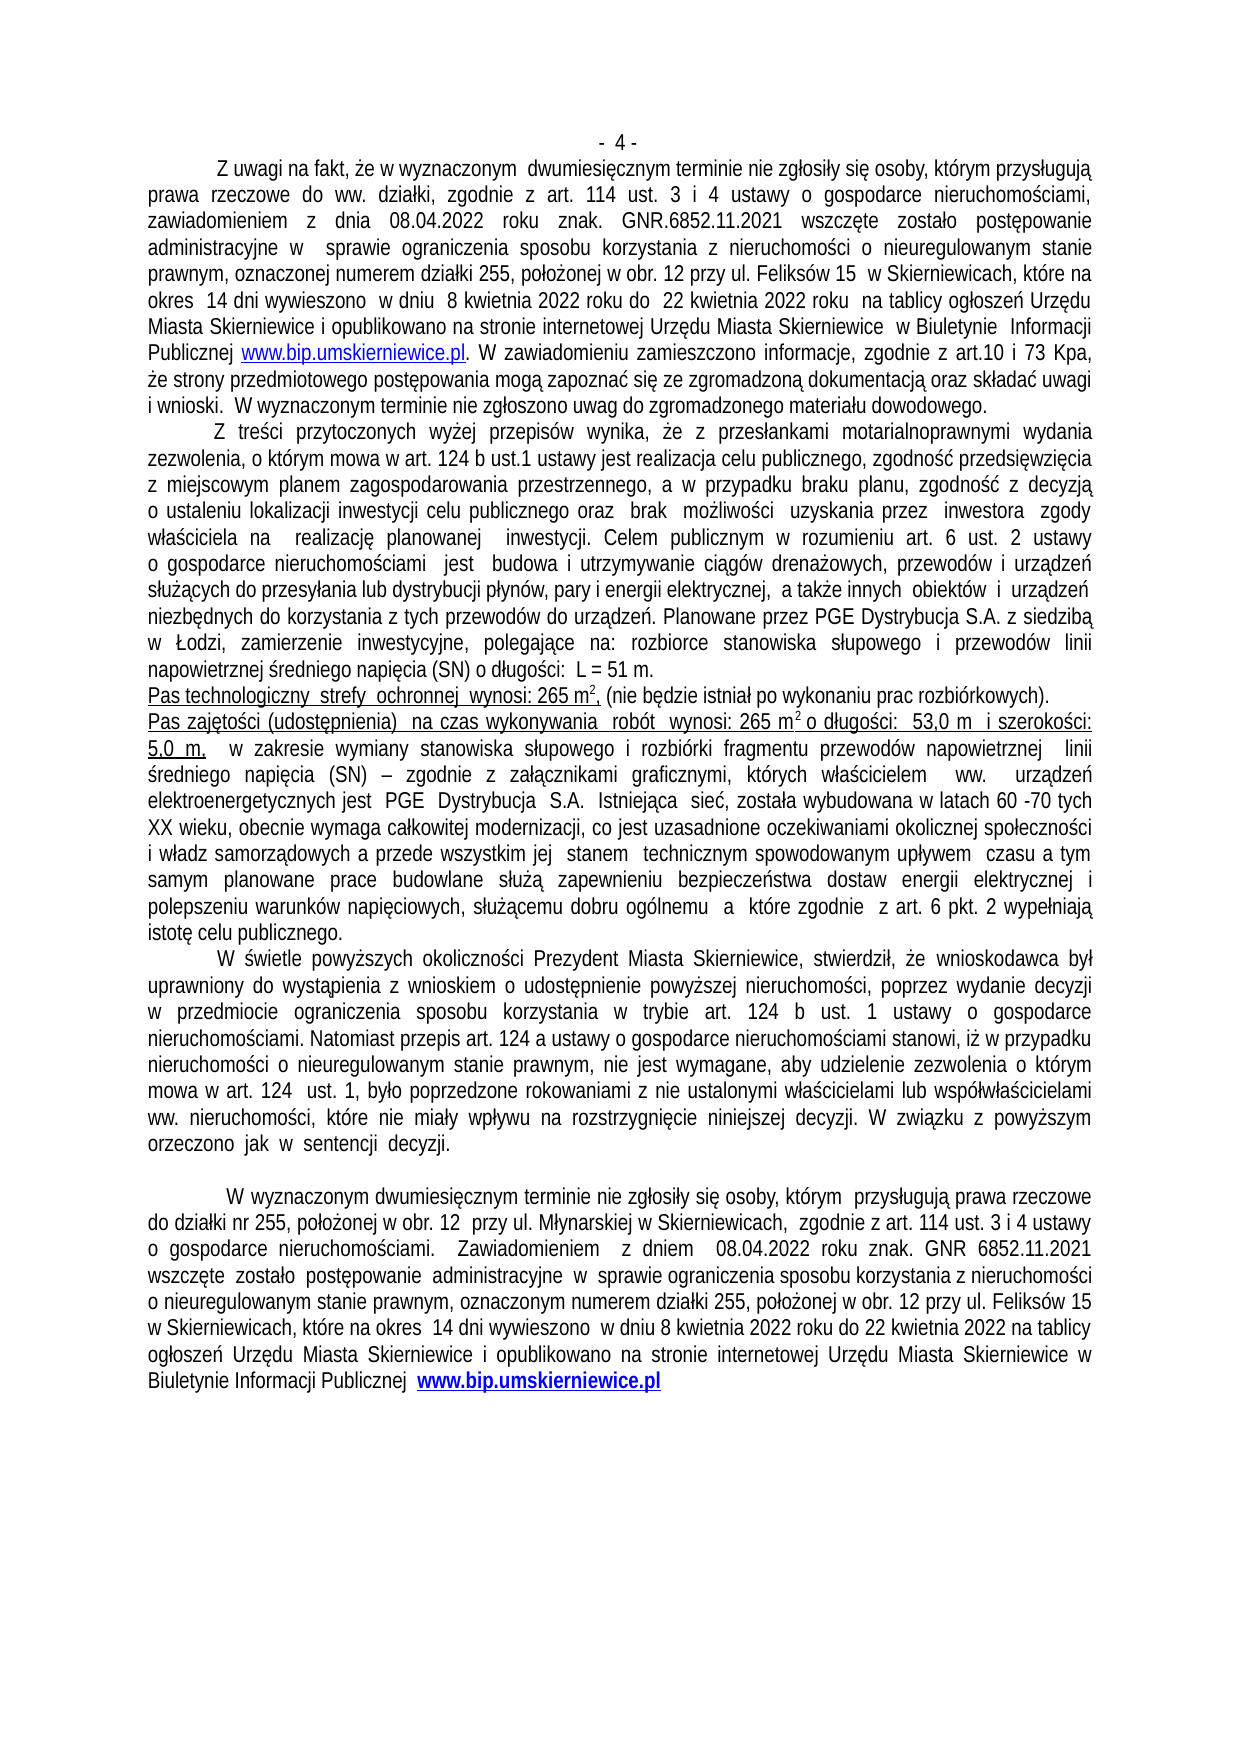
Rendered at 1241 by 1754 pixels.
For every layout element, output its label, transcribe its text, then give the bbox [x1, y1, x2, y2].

text niezbędnych do korzystania z tych przewodów do urządzeń. Planowane przez PGE Dystrybucja S.A. z siedzibą w Łodzi, zamierzenie inwestycyjne, polegające na: rozbiorce stanowiska słupowego i przewodów linii napowietrznej średniego napięcia (SN) o długości: L = 51 m. [148, 603, 1093, 682]
text Z uwagi na fakt, że w wyznaczonym dwumiesięcznym terminie nie zgłosiły się osoby, którym przysługują prawa rzeczowe do ww. działki, zgodnie z art. 114 ust. 3 i 4 ustawy o gospodarce nieruchomościami, zawiadomieniem z dnia 08.04.2022 roku znak. GNR.6852.11.2021 wszczęte zostało postępowanie administracyjne w sprawie ograniczenia sposobu korzystania z nieruchomości o nieuregulowanym stanie prawnym, oznaczonej numerem działki 255, położonej w obr. 12 przy ul. Feliksów 15 w Skierniewicach, które na okres 14 dni wywieszono w dniu 8 kwietnia 2022 roku do 22 kwietnia 2022 roku na tablicy ogłoszeń Urzędu Miasta Skierniewice i opublikowano na stronie internetowej Urzędu Miasta Skierniewice w Biuletynie Informacji Publicznej www.bip.umskierniewice.pl. W zawiadomieniu zamieszczono informacje, zgodnie z art.10 i 73 Kpa, że strony przedmiotowego postępowania mogą zapoznać się ze zgromadzoną dokumentacją oraz składać uwagi i wnioski. W wyznaczonym terminie nie zgłoszono uwag do zgromadzonego materiału dowodowego. [148, 155, 1093, 418]
text - 4 - [148, 128, 1093, 155]
text Pas technologiczny strefy ochronnej wynosi: 265 m2, (nie będzie istniał po wykonaniu prac rozbiórkowych). [148, 682, 1093, 708]
text Z treści przytoczonych wyżej przepisów wynika, że z przesłankami motarialnoprawnymi wydania zezwolenia, o którym mowa w art. 124 b ust.1 ustawy jest realizacja celu publicznego, zgodność przedsięwzięcia z miejscowym planem zagospodarowania przestrzennego, a w przypadku braku planu, zgodność z decyzją o ustaleniu lokalizacji inwestycji celu publicznego oraz brak możliwości uzyskania przez inwestora zgody właściciela na realizację planowanej inwestycji. Celem publicznym w rozumieniu art. 6 ust. 2 ustawy o gospodarce nieruchomościami jest budowa i utrzymywanie ciągów drenażowych, przewodów i urządzeń służących do przesyłania lub dystrybucji płynów, pary i energii elektrycznej, a także innych obiektów i urządzeń [148, 418, 1093, 603]
text W świetle powyższych okoliczności Prezydent Miasta Skierniewice, stwierdził, że wnioskodawca był uprawniony do wystąpienia z wnioskiem o udostępnienie powyższej nieruchomości, poprzez wydanie decyzji w przedmiocie ograniczenia sposobu korzystania w trybie art. 124 b ust. 1 ustawy o gospodarce nieruchomościami. Natomiast przepis art. 124 a ustawy o gospodarce nieruchomościami stanowi, iż w przypadku nieruchomości o nieuregulowanym stanie prawnym, nie jest wymagane, aby udzielenie zezwolenia o którym mowa w art. 124 ust. 1, było poprzedzone rokowaniami z nie ustalonymi właścicielami lub współwłaścicielami ww. nieruchomości, które nie miały wpływu na rozstrzygnięcie niniejszej decyzji. W związku z powyższym orzeczono jak w sentencji decyzji. [148, 945, 1093, 1156]
text W wyznaczonym dwumiesięcznym terminie nie zgłosiły się osoby, którym przysługują prawa rzeczowe do działki nr 255, położonej w obr. 12 przy ul. Młynarskiej w Skierniewicach, zgodnie z art. 114 ust. 3 i 4 ustawy o gospodarce nieruchomościami. Zawiadomieniem z dniem 08.04.2022 roku znak. GNR 6852.11.2021 wszczęte zostało postępowanie administracyjne w sprawie ograniczenia sposobu korzystania z nieruchomości o nieuregulowanym stanie prawnym, oznaczonym numerem działki 255, położonej w obr. 12 przy ul. Feliksów 15 w Skierniewicach, które na okres 14 dni wywieszono w dniu 8 kwietnia 2022 roku do 22 kwietnia 2022 na tablicy ogłoszeń Urzędu Miasta Skierniewice i opublikowano na stronie internetowej Urzędu Miasta Skierniewice w Biuletynie Informacji Publicznej www.bip.umskierniewice.pl [148, 1183, 1093, 1393]
text Pas zajętości (udostępnienia) na czas wykonywania robót wynosi: 265 m2 o długości: 53,0 m i szerokości: 5,0 m, w zakresie wymiany stanowiska słupowego i rozbiórki fragmentu przewodów napowietrznej linii średniego napięcia (SN) – zgodnie z załącznikami graficznymi, których właścicielem ww. urządzeń elektroenergetycznych jest PGE Dystrybucja S.A. Istniejąca sieć, została wybudowana w latach 60 -70 tych XX wieku, obecnie wymaga całkowitej modernizacji, co jest uzasadnione oczekiwaniami okolicznej społeczności i władz samorządowych a przede wszystkim jej stanem technicznym spowodowanym upływem czasu a tym samym planowane prace budowlane służą zapewnieniu bezpieczeństwa dostaw energii elektrycznej i polepszeniu warunków napięciowych, służącemu dobru ogólnemu a które zgodnie z art. 6 pkt. 2 wypełniają istotę celu publicznego. [148, 708, 1093, 945]
